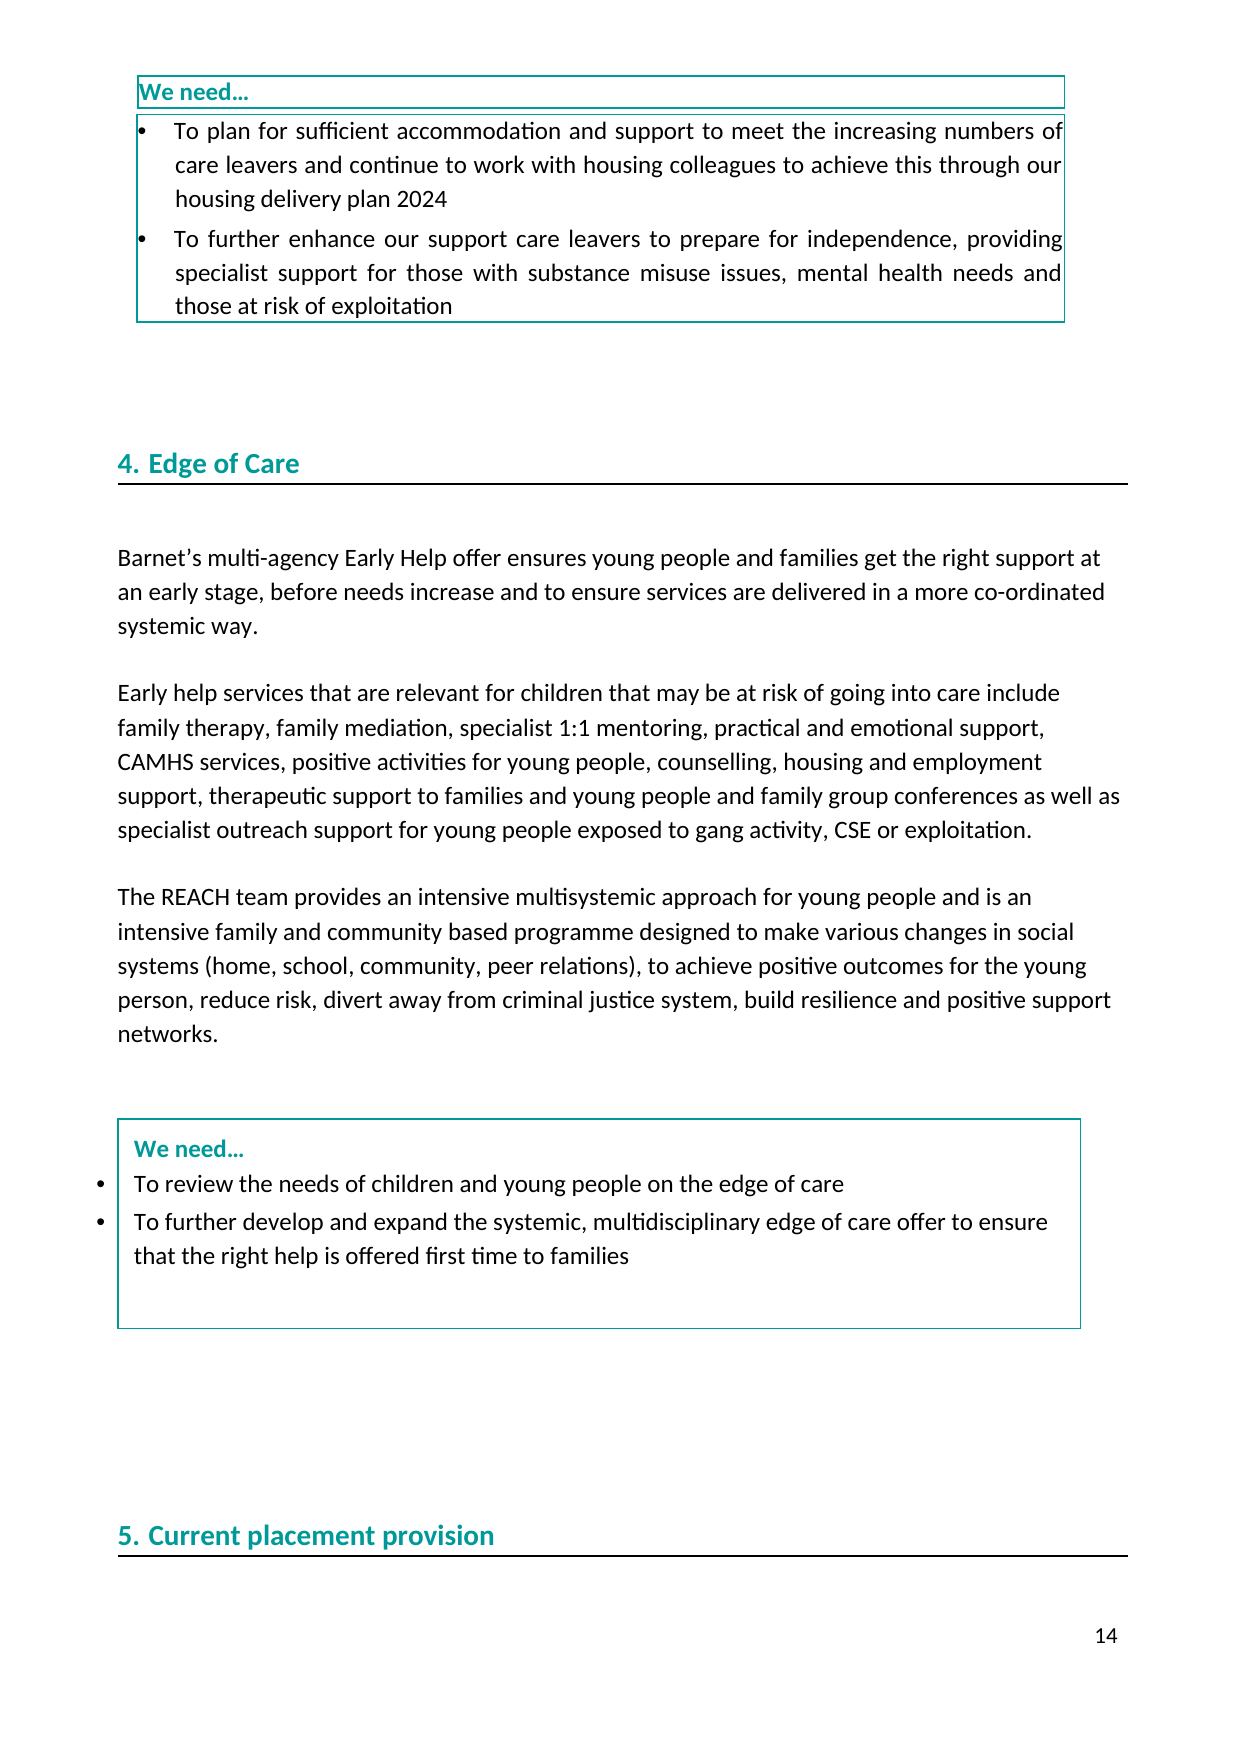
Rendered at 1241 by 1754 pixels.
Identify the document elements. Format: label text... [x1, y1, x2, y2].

text Early help services that are relevant for children that may be at risk of going into care include family therapy, family mediation, specialist 1:1 mentoring, practical and emotional support, CAMHS services, positive activities for young people, counselling, housing and employment support, therapeutic support to families and young people and family group conferences as well as specialist outreach support for young people exposed to gang activity, CSE or exploitation. [117, 678, 1122, 845]
list To further enhance our support care leavers to prepare for independence, providing specialist support for those with substance misuse issues, mental health needs and those at risk of exploitation [138, 221, 1064, 321]
subtitle 5. Current placement provision [117, 1517, 1122, 1553]
text The REACH team provides an intensive multisystemic approach for young people and is an intensive family and community based programme designed to make various changes in social systems (home, school, community, peer relations), to achieve positive outcomes for the young person, reduce risk, divert away from criminal justice system, build resilience and positive support networks. [117, 882, 1122, 1049]
subtitle 4. Edge of Care [117, 445, 1122, 481]
text Barnet’s multi-agency Early Help offer ensures young people and families get the right support at an early stage, before needs increase and to ensure services are delivered in a more co-ordinated systemic way. [117, 542, 1122, 641]
subtitle We need… [139, 77, 1064, 107]
table_header We need… To review the needs of children and young people on the edge of care To further develop and expand the systemic, multidisciplinary edge of care offer to ensure that the right help is offered first time to families [119, 1120, 1080, 1327]
list To plan for sufficient accommodation and support to meet the increasing numbers of care leavers and continue to work with housing colleagues to achieve this through our housing delivery plan 2024 [138, 115, 1064, 213]
